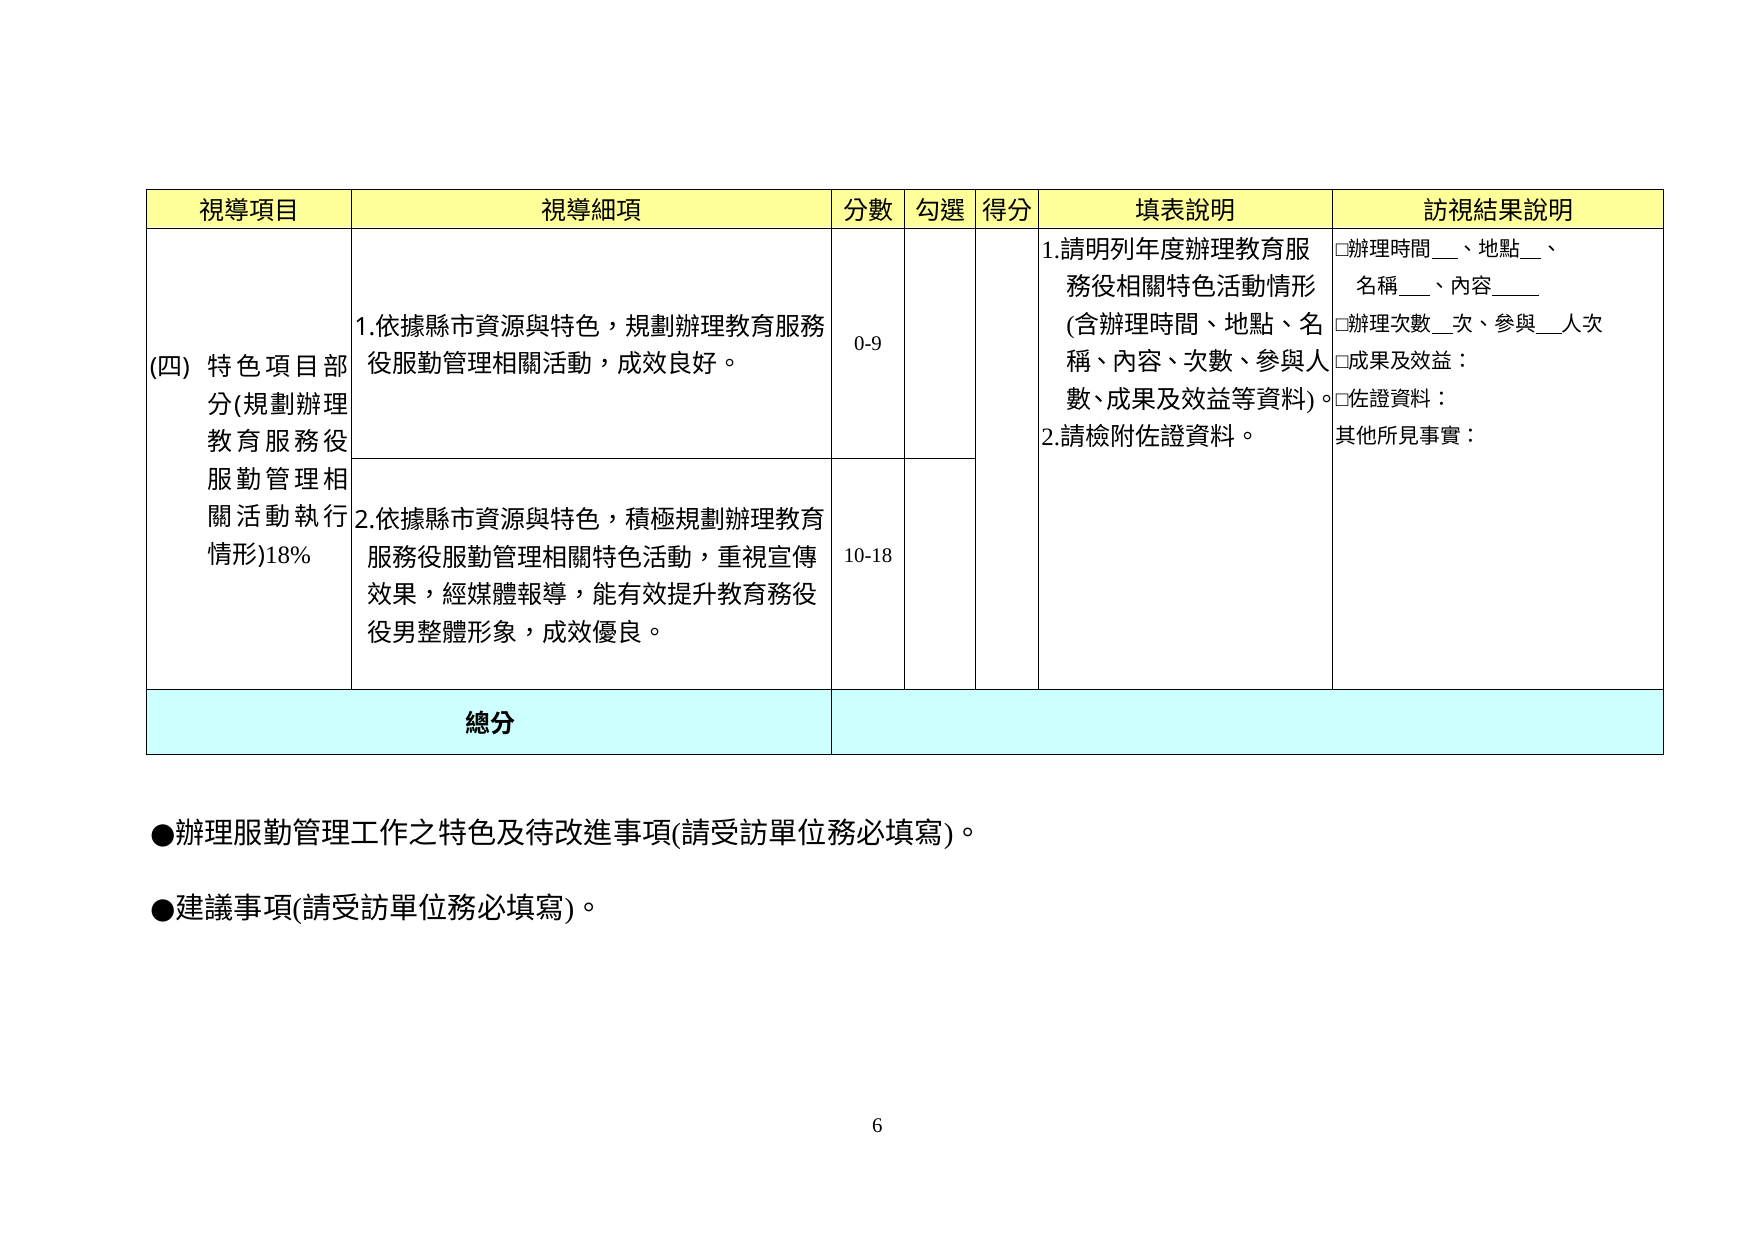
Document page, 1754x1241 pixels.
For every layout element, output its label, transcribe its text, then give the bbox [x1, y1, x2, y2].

table_cell 2.依據縣市資源與特色，積極規劃辦理教育 服務役服勤管理相關特色活動，重視宣傳 效果，經媒體報導，能有效提升教育務役 役男整體形象，成效優良。 [352, 459, 831, 689]
table_header 分數 [832, 190, 904, 227]
table_cell [905, 459, 975, 689]
text ●辦理服勤管理工作之特色及待改進事項(請受訪單位務必填寫)。 [150, 793, 1604, 868]
table_header 填表說明 [1039, 190, 1332, 227]
text ●建議事項(請受訪單位務必填寫)。 [150, 868, 1604, 943]
table_header 視導項目 [147, 190, 351, 227]
table_cell □辦理時間 、地點 、 名稱 、內容 □辦理次數 次、參與 人次 □成果及效益： □佐證資料： 其他所見事實： [1333, 229, 1663, 689]
table_header 得分 [976, 190, 1038, 227]
table_cell 總分 [147, 690, 831, 754]
table_header 訪視結果說明 [1333, 190, 1663, 227]
table_cell [976, 229, 1038, 689]
table_cell [905, 229, 975, 458]
table_cell [832, 690, 1663, 754]
table_cell 10-18 [832, 459, 904, 689]
table_cell 0-9 [832, 229, 904, 458]
table_header 視導細項 [352, 190, 831, 227]
table_cell 1.請明列年度辦理教育服務役相關特色活動情形(含辦理時間、地點、名稱、內容、次數、參與人數、成果及效益等資料)。 2.請檢附佐證資料。 [1039, 229, 1332, 689]
table_cell 特色項目部分(規劃辦理教育服務役服勤管理相關活動執行情形)18% [147, 229, 351, 689]
table_cell 1.依據縣市資源與特色，規劃辦理教育服務 役服勤管理相關活動，成效良好。 [352, 229, 831, 458]
table_header 勾選 [905, 190, 975, 227]
